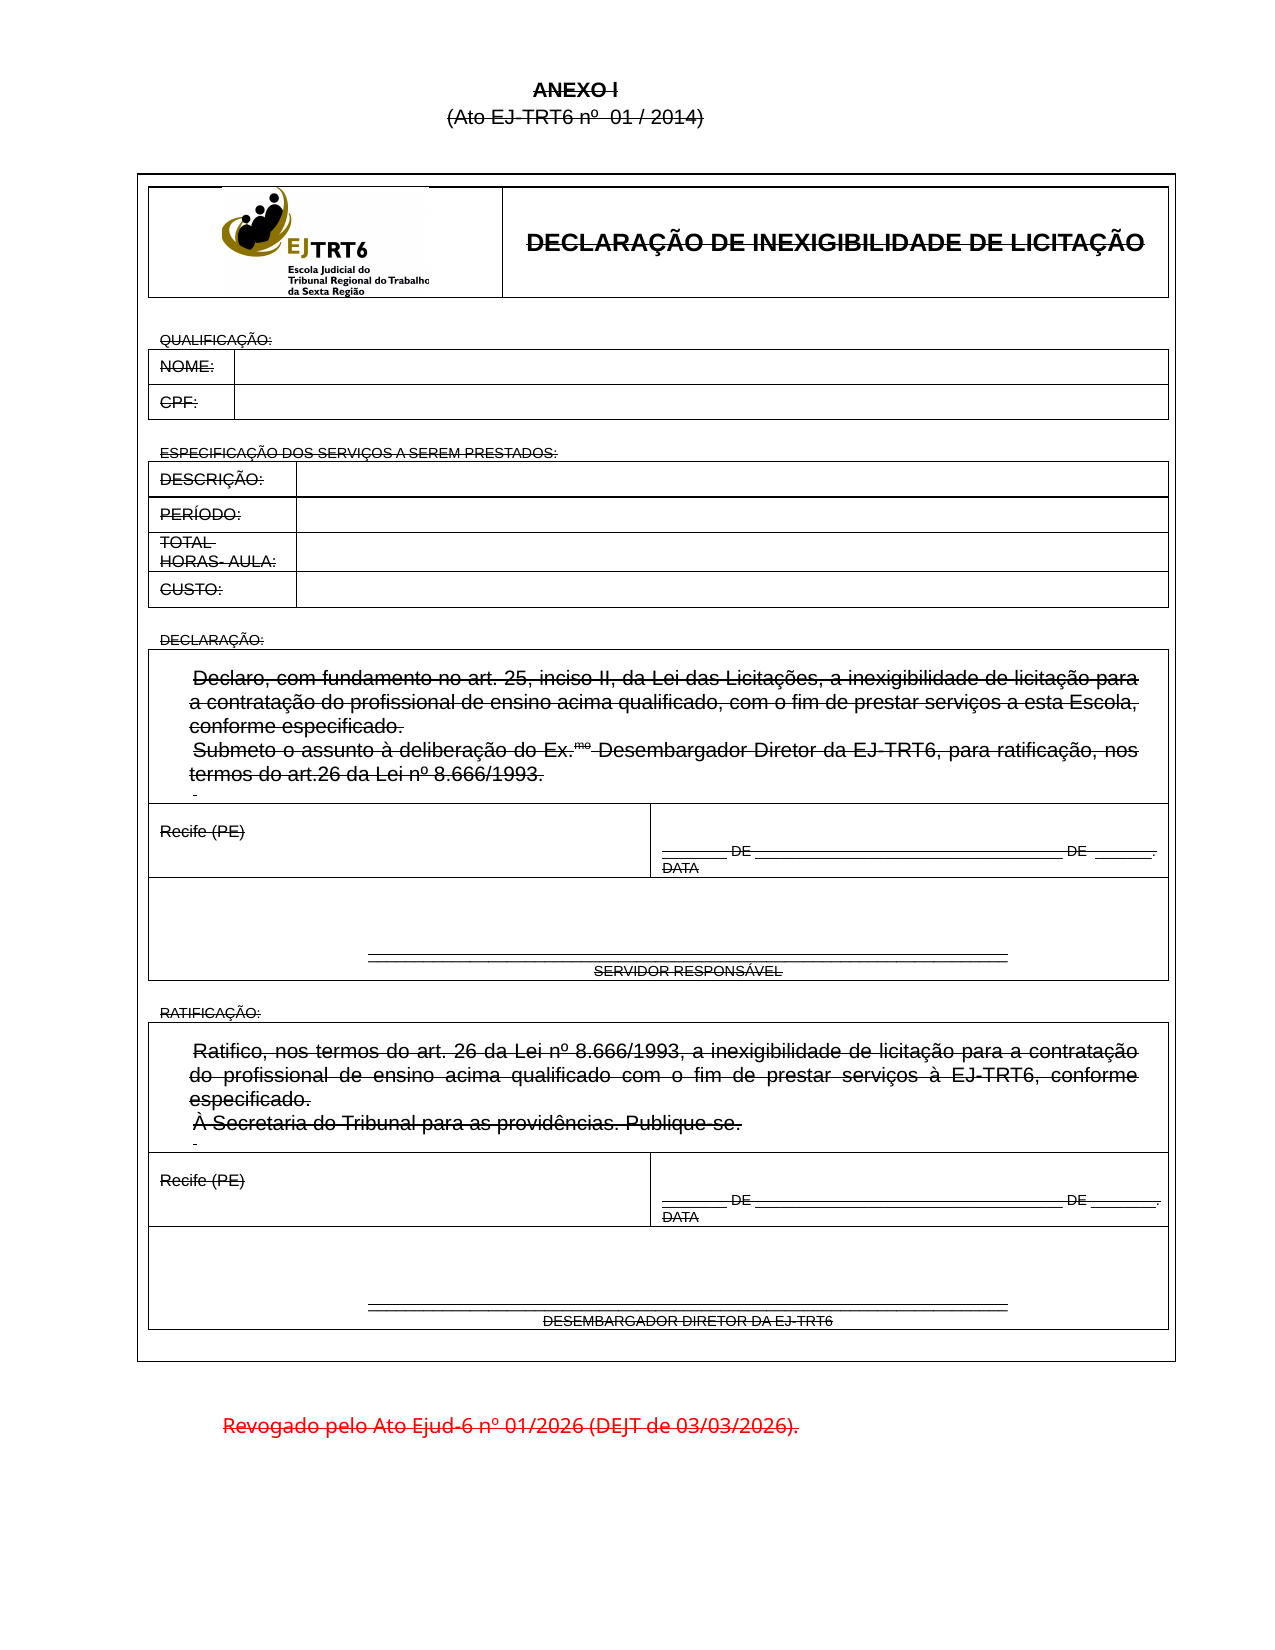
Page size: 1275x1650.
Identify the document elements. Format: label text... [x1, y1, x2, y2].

text ANEXO l [75, 78, 1076, 102]
picture [222, 187, 429, 297]
text (Ato EJ-TRT6 nº 01 / 2014) [75, 105, 1076, 129]
text Revogado pelo Ato Ejud-6 nº 01/2026 (DEJT de 03/03/2026). [75, 1411, 1167, 1440]
